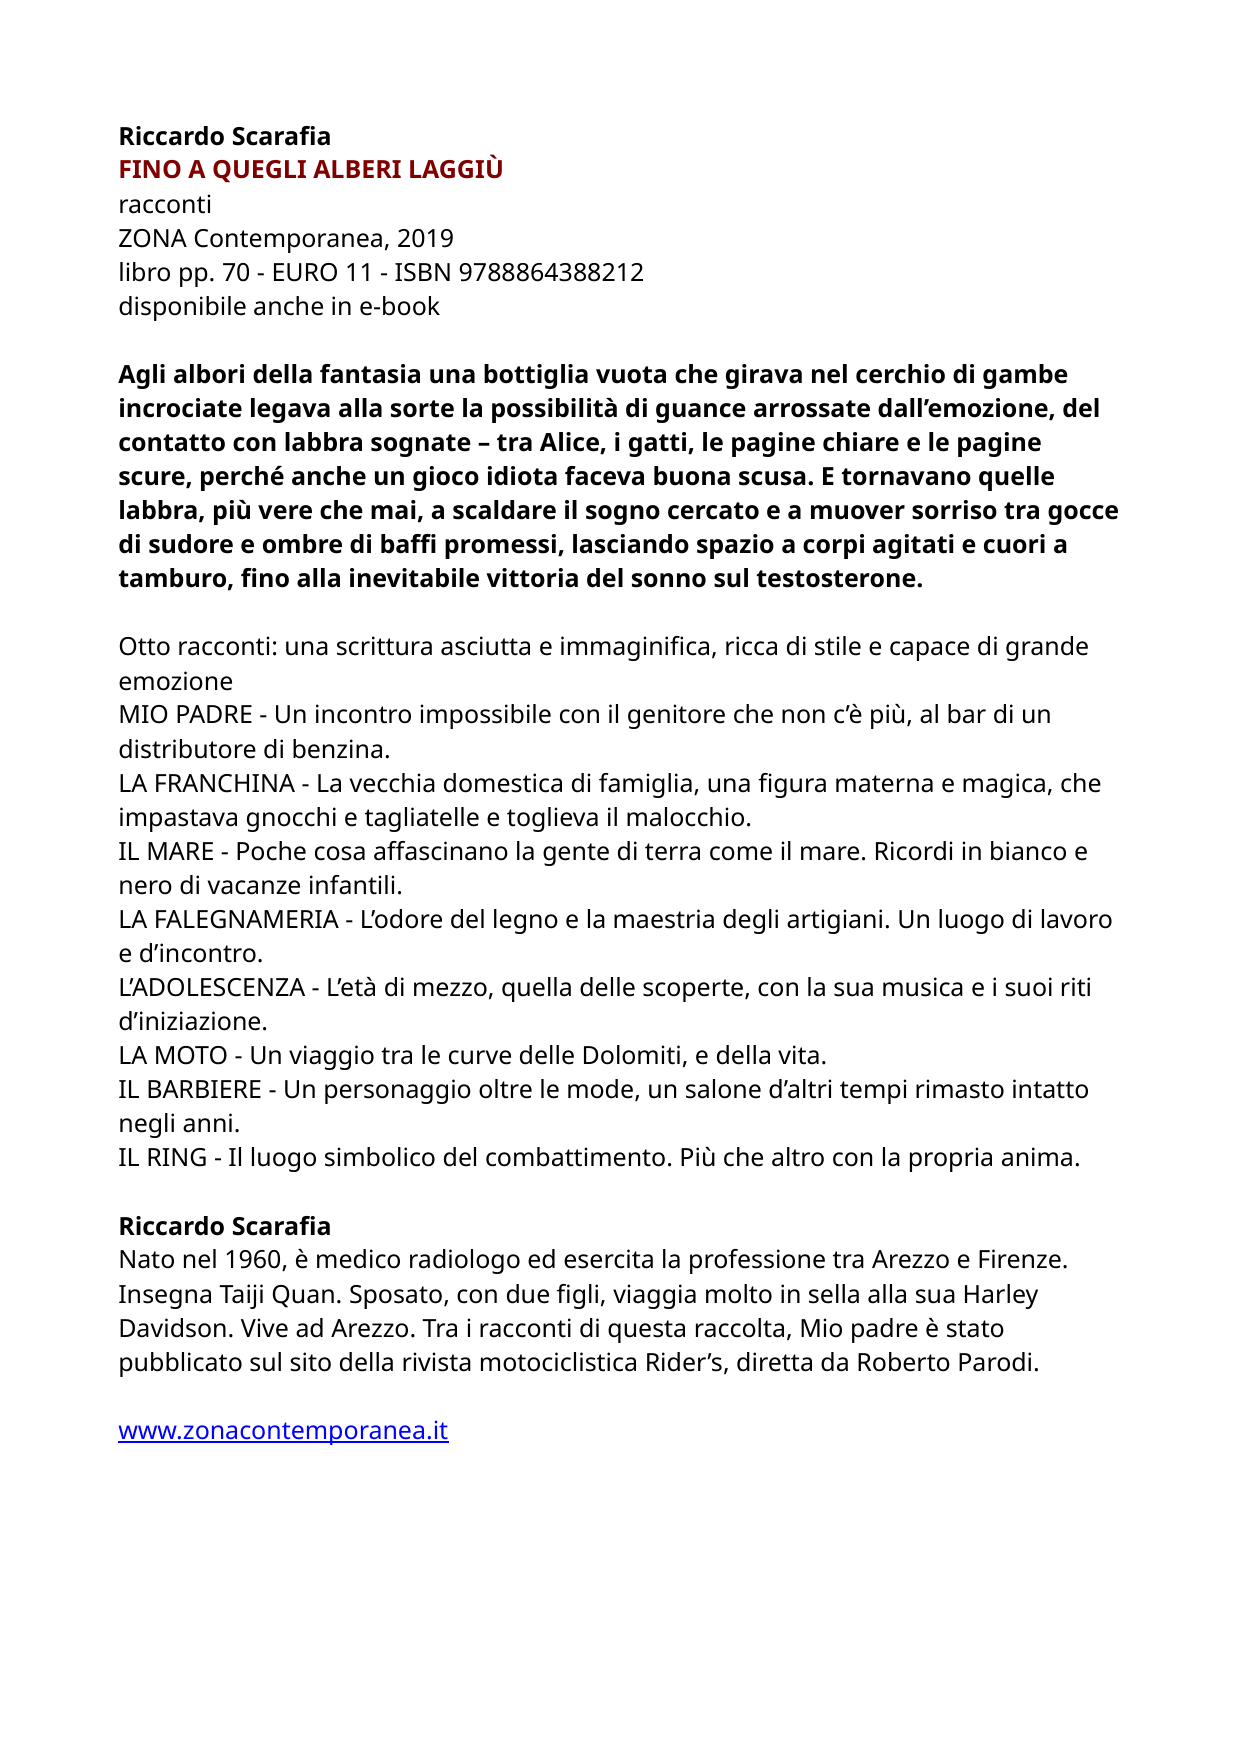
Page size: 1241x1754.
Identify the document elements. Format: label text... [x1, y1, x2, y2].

text IL MARE - Poche cosa affascinano la gente di terra come il mare. Ricordi in bianco e nero di vacanze infantili. [118, 833, 1122, 902]
text LA FRANCHINA - La vecchia domestica di famiglia, una figura materna e magica, che impastava gnocchi e tagliatelle e toglieva il malocchio. [118, 765, 1122, 833]
text FINO A QUEGLI ALBERI LAGGIù [118, 152, 1122, 186]
text libro pp. 70 - EURO 11 - ISBN 9788864388212 [118, 254, 1122, 288]
text LA FALEGNAMERIA - L’odore del legno e la maestria degli artigiani. Un luogo di lavoro e d’incontro. [118, 902, 1122, 970]
text racconti [118, 186, 1122, 220]
text www.zonacontemporanea.it [118, 1412, 1122, 1447]
text Otto racconti: una scrittura asciutta e immaginifica, ricca di stile e capace di grande emozione [118, 629, 1122, 697]
text IL RING - Il luogo simbolico del combattimento. Più che altro con la propria anima. [118, 1140, 1122, 1174]
text Riccardo Scarafia [118, 118, 1122, 152]
text Agli albori della fantasia una bottiglia vuota che girava nel cerchio di gambe incrociate legava alla sorte la possibilità di guance arrossate dall’emozione, del contatto con labbra sognate – tra Alice, i gatti, le pagine chiare e le pagine scure, perché anche un gioco idiota faceva buona scusa. E tornavano quelle labbra, più vere che mai, a scaldare il sogno cercato e a muover sorriso tra gocce di sudore e ombre di baffi promessi, lasciando spazio a corpi agitati e cuori a tamburo, fino alla inevitabile vittoria del sonno sul testosterone. [118, 357, 1122, 595]
text L’ADOLESCENZA - L’età di mezzo, quella delle scoperte, con la sua musica e i suoi riti d’iniziazione. [118, 970, 1122, 1038]
text Riccardo Scarafia [118, 1208, 1122, 1242]
text ZONA Contemporanea, 2019 [118, 220, 1122, 254]
text disponibile anche in e-book [118, 288, 1122, 322]
text IL BARBIERE - Un personaggio oltre le mode, un salone d’altri tempi rimasto intatto negli anni. [118, 1072, 1122, 1140]
text LA MOTO - Un viaggio tra le curve delle Dolomiti, e della vita. [118, 1038, 1122, 1072]
text Nato nel 1960, è medico radiologo ed esercita la professione tra Arezzo e Firenze. Insegna Taiji Quan. Sposato, con due figli, viaggia molto in sella alla sua Harley Davidson. Vive ad Arezzo. Tra i racconti di questa raccolta, Mio padre è stato pubblicato sul sito della rivista motociclistica Rider’s, diretta da Roberto Parodi. [118, 1242, 1122, 1378]
text MIO PADRE - Un incontro impossibile con il genitore che non c’è più, al bar di un distributore di benzina. [118, 697, 1122, 765]
